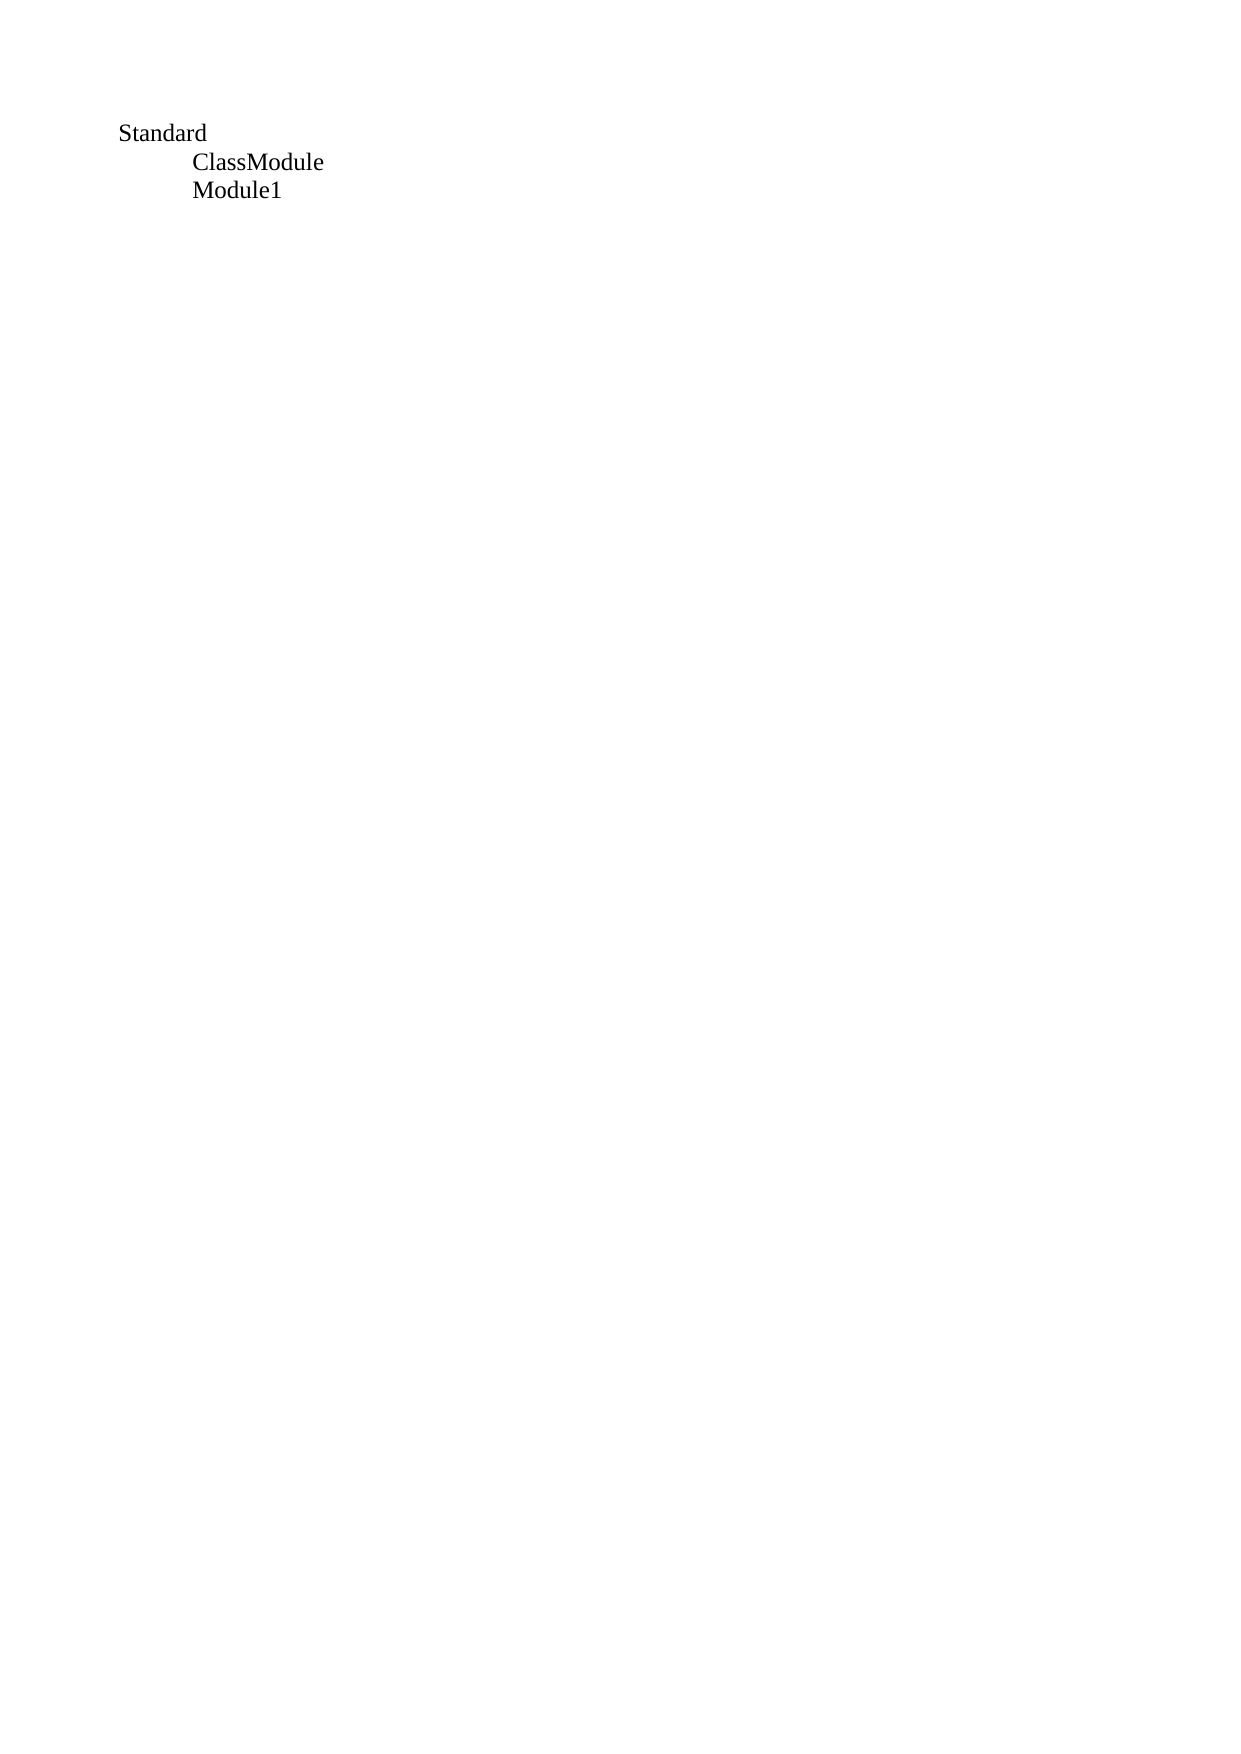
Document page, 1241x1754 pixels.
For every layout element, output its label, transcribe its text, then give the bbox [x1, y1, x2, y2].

text Standard [118, 118, 1122, 147]
text Module1 [118, 176, 1122, 204]
text ClassModule [118, 147, 1122, 176]
